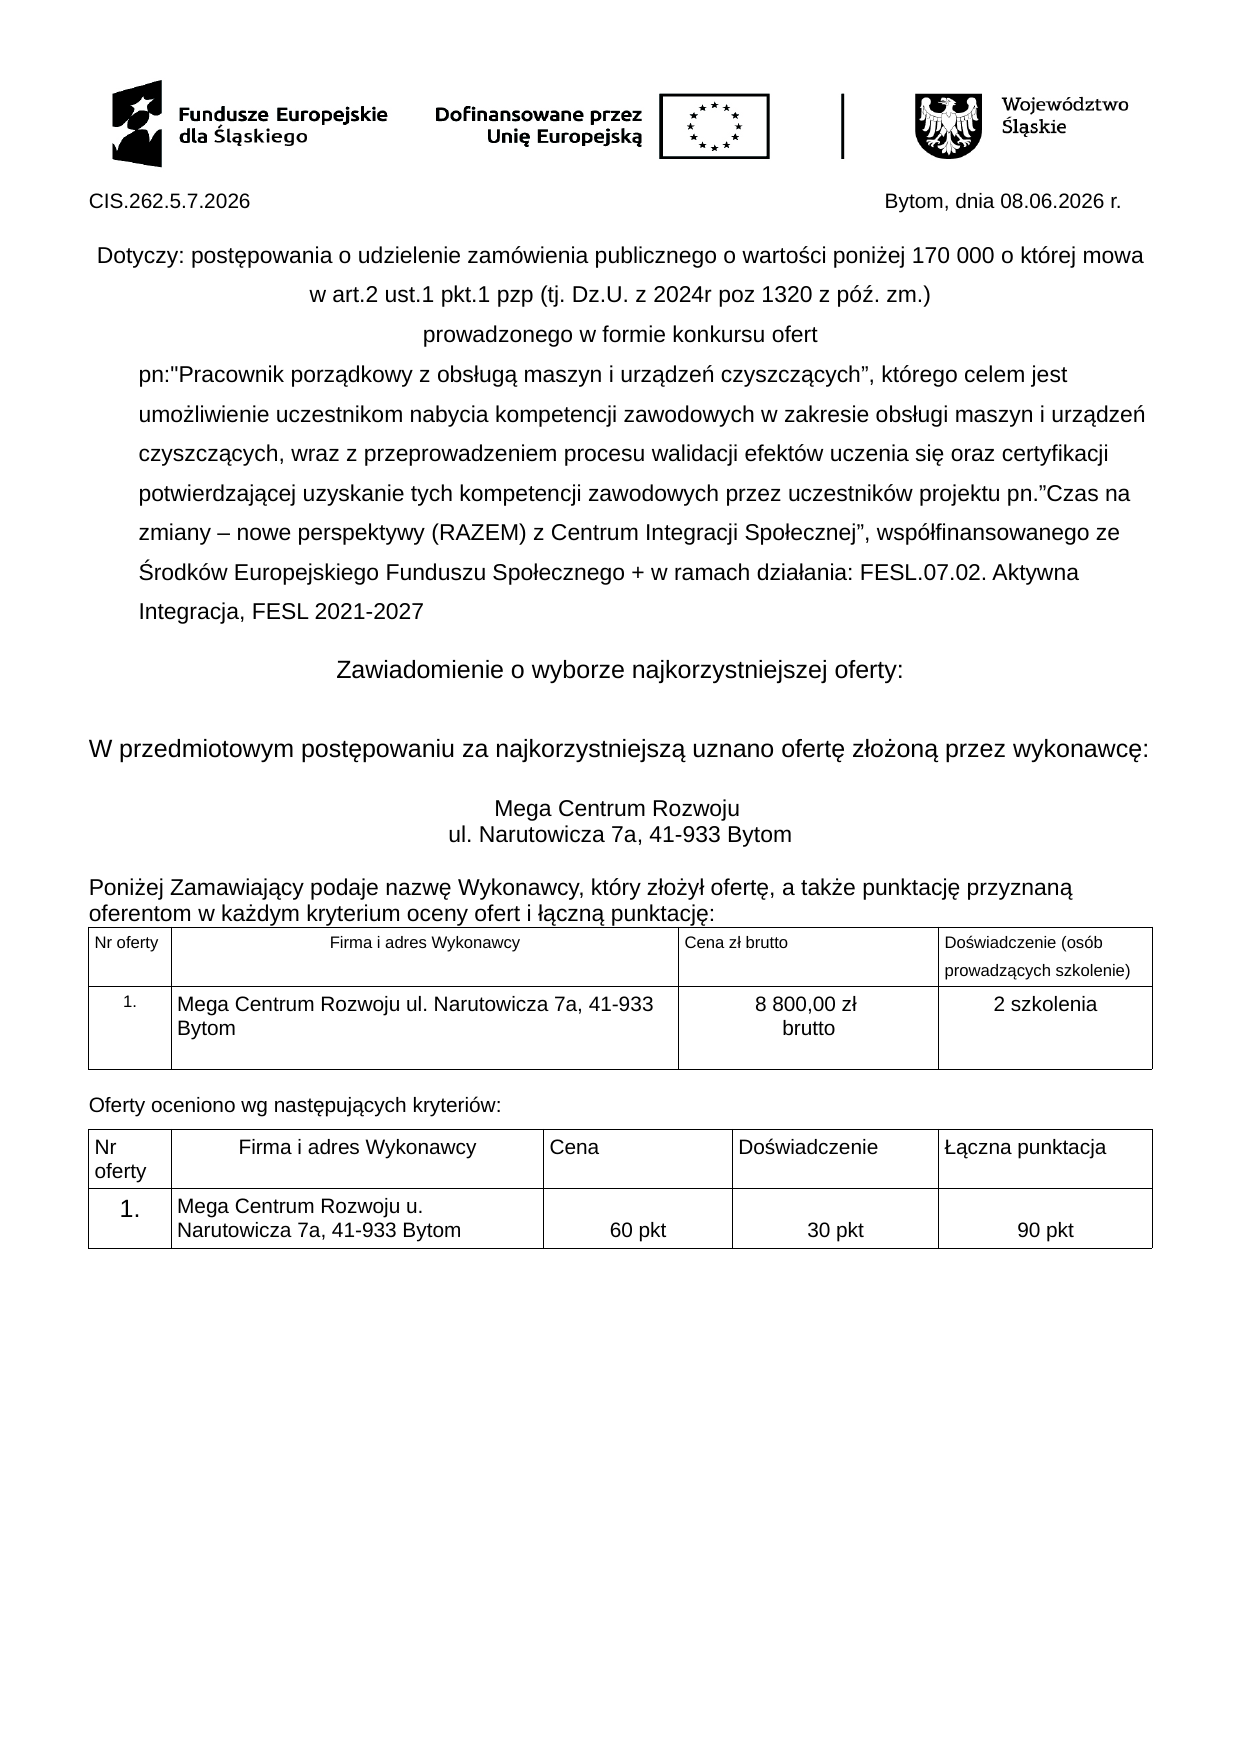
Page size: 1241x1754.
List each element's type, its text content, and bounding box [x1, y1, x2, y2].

picture [88, 59, 1152, 189]
table_cell 1. [89, 1189, 171, 1248]
text Mega Centrum Rozwoju [88, 795, 1152, 821]
table_header Firma i adres Wykonawcy [172, 1130, 543, 1188]
table_header Łączna punktacja [939, 1130, 1152, 1188]
text CIS.262.5.7.2026 Bytom, dnia 08.06.2026 r. [88, 189, 1152, 213]
table_header Doświadczenie [733, 1130, 938, 1188]
table_cell 30 pkt [733, 1189, 938, 1248]
text prowadzonego w formie konkursu ofert [88, 321, 1152, 347]
table_header Nr oferty [89, 928, 171, 986]
table_header Cena zł brutto [679, 928, 938, 986]
table_cell 90 pkt [939, 1189, 1152, 1248]
table_header Firma i adres Wykonawcy [172, 928, 678, 986]
table_header Nr oferty [89, 1130, 171, 1188]
text Oferty oceniono wg następujących kryteriów: [88, 1093, 1152, 1117]
table_cell Mega Centrum Rozwoju u. Narutowicza 7a, 41-933 Bytom [172, 1189, 543, 1248]
text ul. Narutowicza 7a, 41-933 Bytom [88, 821, 1152, 847]
table_cell 60 pkt [544, 1189, 732, 1248]
table_cell 1. [89, 987, 171, 1069]
text Zawiadomienie o wyborze najkorzystniejszej oferty: [88, 655, 1152, 684]
table_cell 8 800,00 zł brutto [679, 987, 938, 1069]
text W przedmiotowym postępowaniu za najkorzystniejszą uznano ofertę złożoną przez wykonawcę: [88, 734, 1152, 763]
text Dotyczy: postępowania o udzielenie zamówienia publicznego o wartości poniżej 170 000 o której mowa w art.2 ust.1 pkt.1 pzp (tj. Dz.U. z 2024r poz 1320 z póź. zm.) [88, 242, 1152, 307]
table_header Doświadczenie (osób prowadzących szkolenie) [939, 928, 1152, 986]
table_header Cena [544, 1130, 732, 1188]
table_cell 2 szkolenia [939, 987, 1152, 1069]
table_cell Mega Centrum Rozwoju ul. Narutowicza 7a, 41-933 Bytom [172, 987, 678, 1069]
subtitle pn:"Pracownik porządkowy z obsługą maszyn i urządzeń czyszczących”, którego celem jest umożliwienie uczestnikom nabycia kompetencji zawodowych w zakresie obsługi maszyn i urządzeń czyszczących, wraz z przeprowadzeniem procesu walidacji efektów uczenia się oraz certyfikacji potwierdzającej uzyskanie tych kompetencji zawodowych przez uczestników projektu pn.”Czas na zmiany – nowe perspektywy (RAZEM) z Centrum Integracji Społecznej”, współfinansowanego ze Środków Europejskiego Funduszu Społecznego + w ramach działania: FESL.07.02. Aktywna Integracja, FESL 2021-2027 [138, 361, 1152, 624]
text Poniżej Zamawiający podaje nazwę Wykonawcy, który złożył ofertę, a także punktację przyznaną oferentom w każdym kryterium oceny ofert i łączną punktację: [88, 874, 1152, 927]
